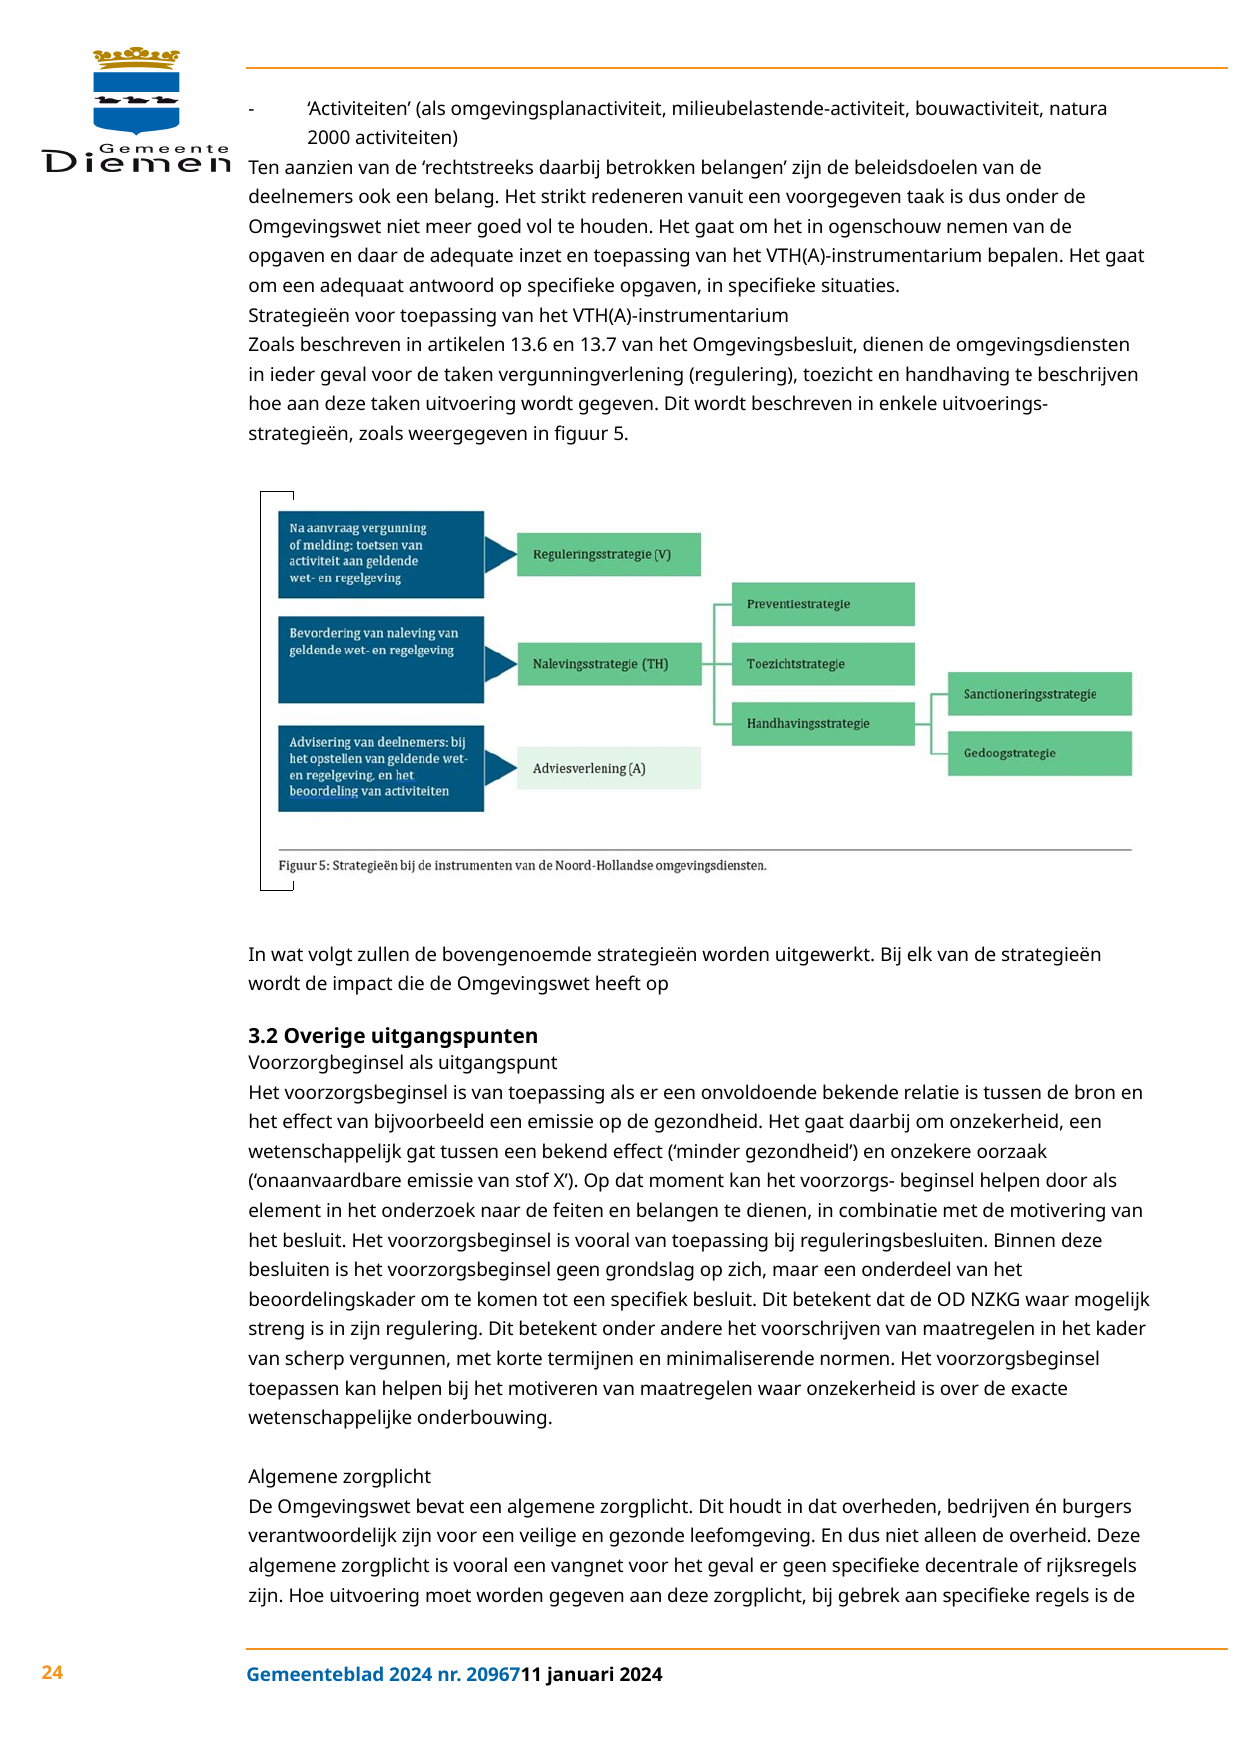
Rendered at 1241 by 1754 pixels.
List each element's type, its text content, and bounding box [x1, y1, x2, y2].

list ‘Activiteiten’ (als omgevingsplanactiviteit, milieubelastende-activiteit, bouwactiviteit, natura 2000 activiteiten) [248, 95, 1152, 150]
text Het voorzorgsbeginsel is van toepassing als er een onvoldoende bekende relatie is tussen de bron en het effect van bijvoorbeeld een emissie op de gezondheid. Het gaat daarbij om onzekerheid, een wetenschappelijk gat tussen een bekend effect (‘minder gezondheid’) en onzekere oorzaak (‘onaanvaardbare emissie van stof X’). Op dat moment kan het voorzorgs- beginsel helpen door als element in het onderzoek naar de feiten en belangen te dienen, in combinatie met de motivering van het besluit. Het voorzorgsbeginsel is vooral van toepassing bij reguleringsbesluiten. Binnen deze besluiten is het voorzorgsbeginsel geen grondslag op zich, maar een onderdeel van het beoordelingskader om te komen tot een specifiek besluit. Dit betekent dat de OD NZKG waar mogelijk streng is in zijn regulering. Dit betekent onder andere het voorschrijven van maatregelen in het kader van scherp vergunnen, met korte termijnen en minimaliserende normen. Het voorzorgsbeginsel toepassen kan helpen bij het motiveren van maatregelen waar onzekerheid is over de exacte wetenschappelijke onderbouwing. [248, 1079, 1152, 1430]
text Voorzorgbeginsel als uitgangspunt [248, 1049, 1152, 1075]
text 3.2 Overige uitgangspunten [248, 1021, 1152, 1049]
text De Omgevingswet bevat een algemene zorgplicht. Dit houdt in dat overheden, bedrijven én burgers verantwoordelijk zijn voor een veilige en gezonde leefomgeving. En dus niet alleen de overheid. Deze algemene zorgplicht is vooral een vangnet voor het geval er geen specifieke decentrale of rijksregels zijn. Hoe uitvoering moet worden gegeven aan deze zorgplicht, bij gebrek aan specifieke regels is de [248, 1493, 1152, 1607]
text In wat volgt zullen de bovengenoemde strategieën worden uitgewerkt. Bij elk van de strategieën wordt de impact die de Omgevingswet heeft op [248, 941, 1152, 996]
picture [41, 47, 231, 172]
text Algemene zorgplicht [248, 1463, 1152, 1489]
text Ten aanzien van de ‘rechtstreeks daarbij betrokken belangen’ zijn de beleidsdoelen van de deelnemers ook een belang. Het strikt redeneren vanuit een voorgegeven taak is dus onder de Omgevingswet niet meer goed vol te houden. Het gaat om het in ogenschouw nemen van de opgaven en daar de adequate inzet en toepassing van het VTH(A)-instrumentarium bepalen. Het gaat om een adequaat antwoord op specifieke opgaven, in specifieke situaties. [248, 154, 1152, 298]
text Zoals beschreven in artikelen 13.6 en 13.7 van het Omgevingsbesluit, dienen de omgevingsdiensten in ieder geval voor de taken vergunningverlening (regulering), toezicht en handhaving te beschrijven hoe aan deze taken uitvoering wordt gegeven. Dit wordt beschreven in enkele uitvoerings- strategieën, zoals weergegeven in figuur 5. [248, 331, 1152, 446]
picture [268, 500, 1173, 881]
text Strategieën voor toepassing van het VTH(A)-instrumentarium [248, 302, 1152, 328]
